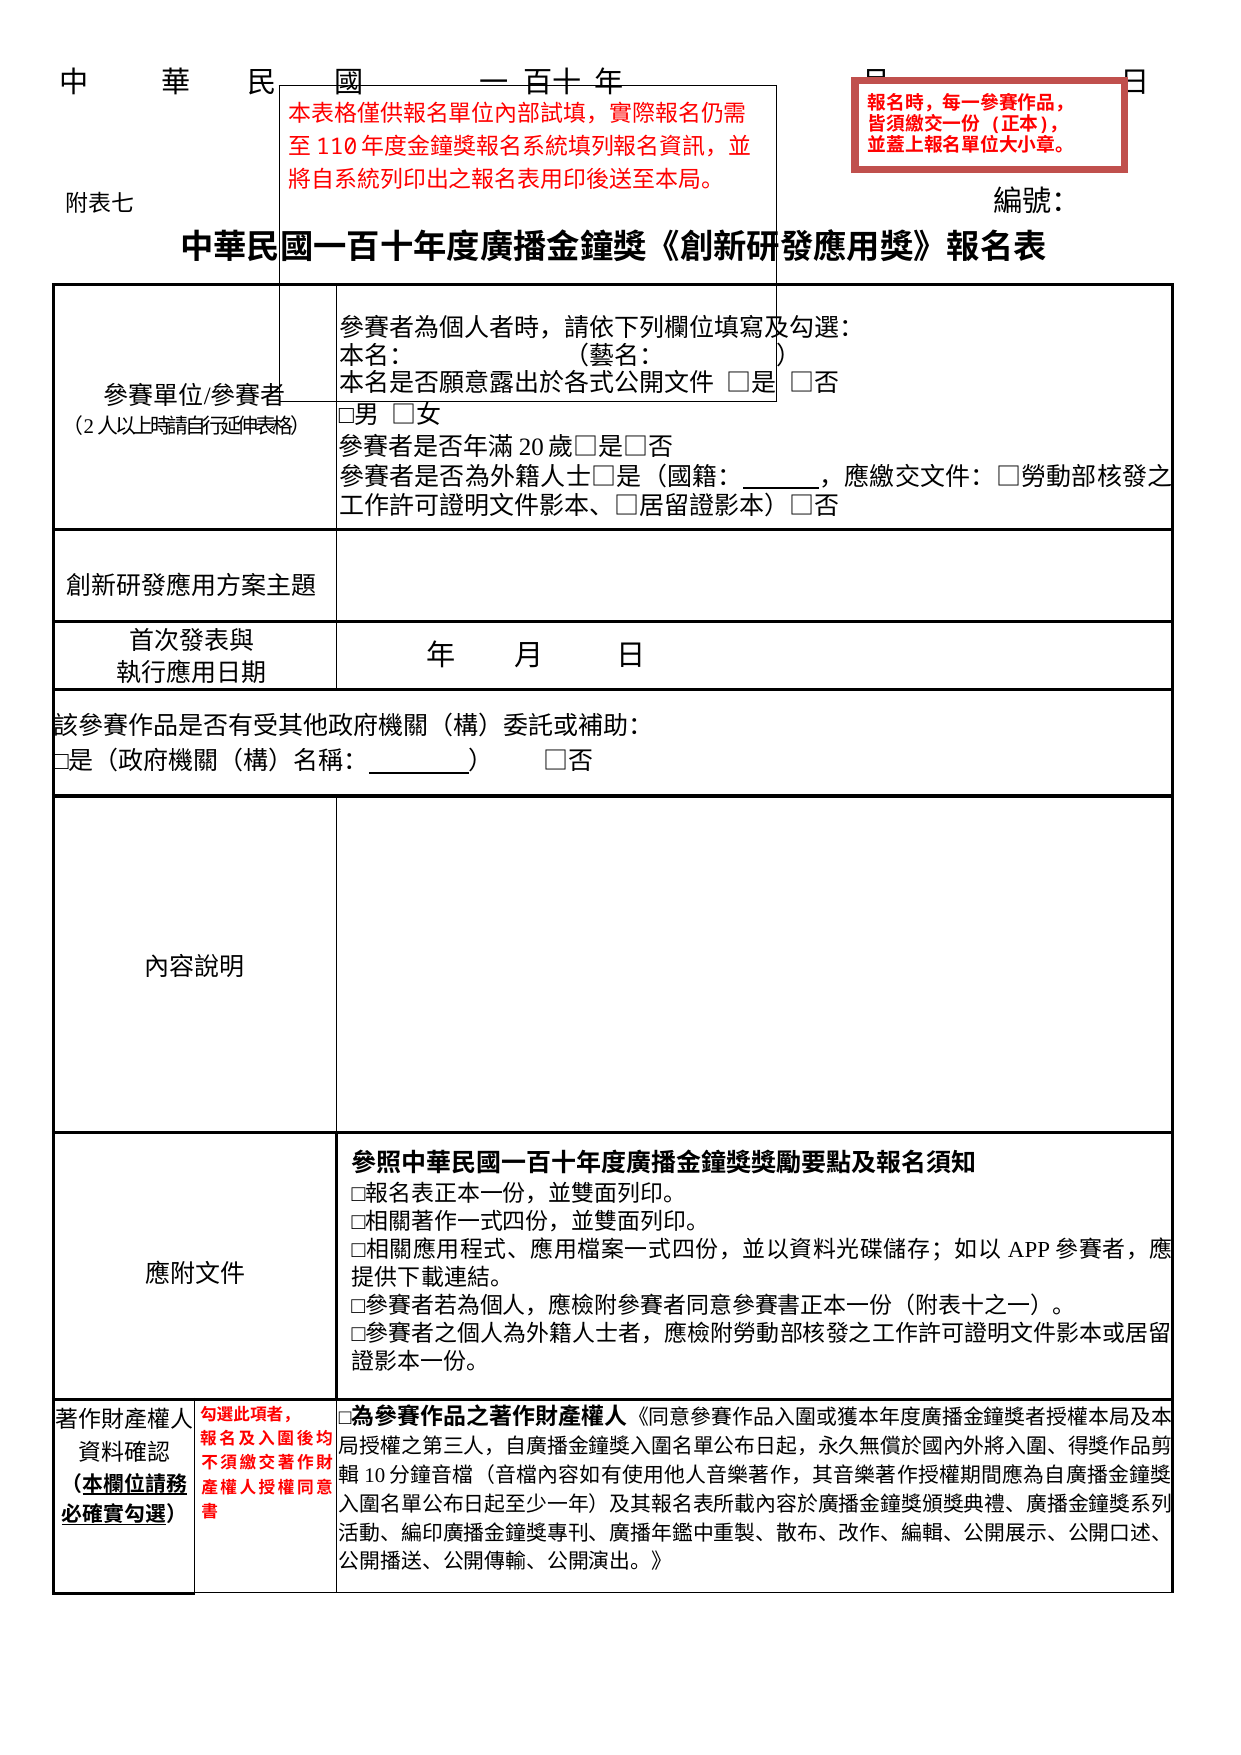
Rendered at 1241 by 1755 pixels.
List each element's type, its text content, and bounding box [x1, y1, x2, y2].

table_header 參賽者為個人者時，請依下列欄位填寫及勾選： 本名： （藝名： ） 本名是否願意露出於各式公開文件 □是 □否 □男 □女 參賽者是否年滿20歲□是□否 參賽者是否為外籍人士□是（國籍： ，應繳交文件：□勞動部核發之工作許可證明文件影本、□居留證影本）□否 [337, 286, 1171, 528]
table_cell [337, 798, 1171, 1131]
text 本表格僅供報名單位內部試填，實際報名仍需至110年度金鐘獎報名系統填列報名資訊，並將自系統列印出之報名表用印後送至本局。 [288, 95, 767, 194]
table_cell 參照中華民國一百十年度廣播金鐘獎獎勵要點及報名須知 □報名表正本一份，並雙面列印。 □相關著作一式四份，並雙面列印。 □相關應用程式、應用檔案一式四份，並以資料光碟儲存；如以APP參賽者，應提供下載連結。 □參賽者若為個人，應檢附參賽者同意參賽書正本一份（附表十之一）。 □參賽者之個人為外籍人士者，應檢附勞動部核發之工作許可證明文件影本或居留證影本一份。 [338, 1134, 1171, 1398]
table_cell 著作財產權人資料確認 （本欄位請務必確實勾選） [55, 1401, 194, 1592]
table_cell 首次發表與 執行應用日期 [55, 623, 336, 688]
text 皆須繳交一份 (正本)， [868, 113, 1112, 134]
text 附表七 [65, 178, 278, 220]
table_cell 勾選此項者， 報名及入圍後均不須繳交著作財產權人授權同意書 [195, 1401, 336, 1592]
subtitle 中華民國一百十年度廣播金鐘獎《創新研發應用獎》報名表 [44, 220, 278, 268]
text 並蓋上報名單位大小章。 [868, 134, 1112, 155]
subtitle 中 華 民 國 一 百十年 月 日 [59, 59, 1182, 101]
table_cell 應附文件 [55, 1134, 335, 1398]
table_header 參賽單位/參賽者 （2 人以上時請自行延伸表格） [55, 286, 336, 528]
table_cell 年 月 日 [337, 623, 1171, 688]
subtitle 中華民國一百十年度廣播金鐘獎《創新研發應用獎》報名表 [777, 220, 1182, 268]
table_cell [337, 531, 1171, 620]
table_cell 創新研發應用方案主題 [55, 531, 336, 620]
table_cell □為參賽作品之著作財產權人《同意參賽作品入圍或獲本年度廣播金鐘獎者授權本局及本局授權之第三人，自廣播金鐘獎入圍名單公布日起，永久無償於國內外將入圍、得獎作品剪輯10分鐘音檔（音檔內容如有使用他人音樂著作，其音樂著作授權期間應為自廣播金鐘獎入圍名單公布日起至少一年）及其報名表所載內容於廣播金鐘獎頒獎典禮、廣播金鐘獎系列活動、編印廣播金鐘獎專刊、廣播年鑑中重製、散布、改作、編輯、公開展示、公開口述、公開播送、公開傳輸、公開演出。》 [337, 1401, 1171, 1592]
text 報名時，每一參賽作品， [868, 93, 1112, 113]
table_cell 該參賽作品是否有受其他政府機關（構）委託或補助： □是（政府機關（構）名稱： ） □否 [55, 691, 1171, 794]
text 編號： [777, 178, 1182, 220]
table_cell 內容說明 [55, 798, 336, 1131]
